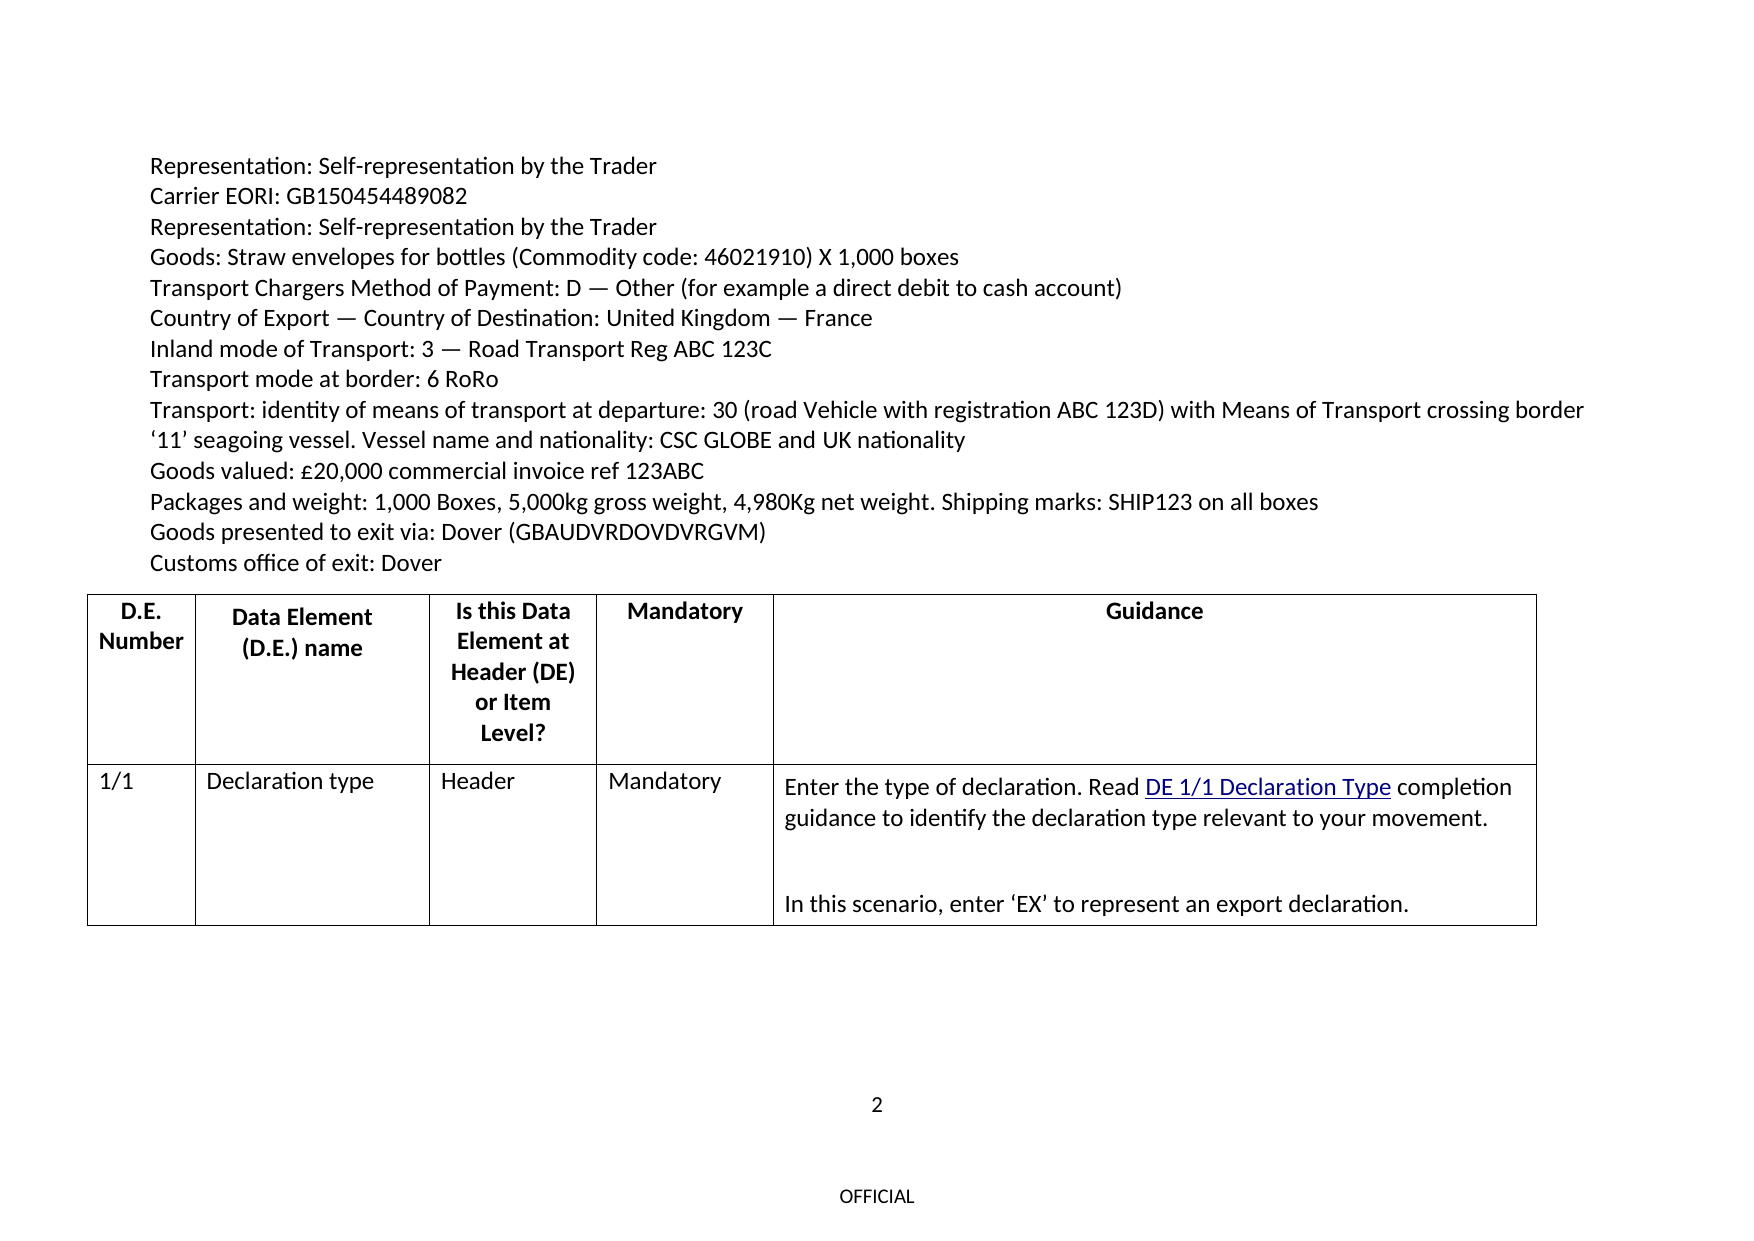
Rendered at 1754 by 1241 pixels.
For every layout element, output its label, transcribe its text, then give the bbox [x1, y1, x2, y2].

table_cell Header [430, 765, 596, 925]
table_header Data Element (D.E.) name [196, 595, 429, 764]
text Inland mode of Transport: 3 — Road Transport Reg ABC 123C [150, 333, 1604, 364]
table_header Guidance [774, 595, 1536, 764]
table_header Mandatory [597, 595, 773, 764]
table_header Is this Data Element at Header (DE) or Item Level? [430, 595, 596, 764]
text Goods valued: £20,000 commercial invoice ref 123ABC [150, 455, 1604, 486]
table_cell Declaration type [196, 765, 429, 925]
text Country of Export — Country of Destination: United Kingdom — France [150, 303, 1604, 333]
text Transport Chargers Method of Payment: D — Other (for example a direct debit to cash account) [150, 272, 1604, 303]
table_cell Enter the type of declaration. Read DE 1/1 Declaration Type completion guidance to identify the declaration type relevant to your movement. In this scenario, enter ‘EX’ to represent an export declaration. [774, 765, 1536, 925]
text Transport: identity of means of transport at departure: 30 (road Vehicle with registration ABC 123D) with Means of Transport crossing border ‘11’ seagoing vessel. Vessel name and nationality: CSC GLOBE and UK nationality [150, 394, 1604, 455]
text Representation: Self-representation by the Trader [150, 211, 1604, 242]
table_cell 1/1 [88, 765, 195, 925]
text Carrier EORI: GB150454489082 [150, 181, 1604, 211]
table_cell Mandatory [597, 765, 773, 925]
table_header D.E. Number [88, 595, 195, 764]
text Goods presented to exit via: Dover (GBAUDVRDOVDVRGVM) Customs office of exit: Dover [150, 516, 1604, 577]
text Goods: Straw envelopes for bottles (Commodity code: 46021910) X 1,000 boxes [150, 242, 1604, 272]
text Packages and weight: 1,000 Boxes, 5,000kg gross weight, 4,980Kg net weight. Shipping marks: SHIP123 on all boxes [150, 486, 1604, 516]
text Transport mode at border: 6 RoRo [150, 364, 1604, 394]
text Representation: Self-representation by the Trader [150, 150, 1604, 181]
